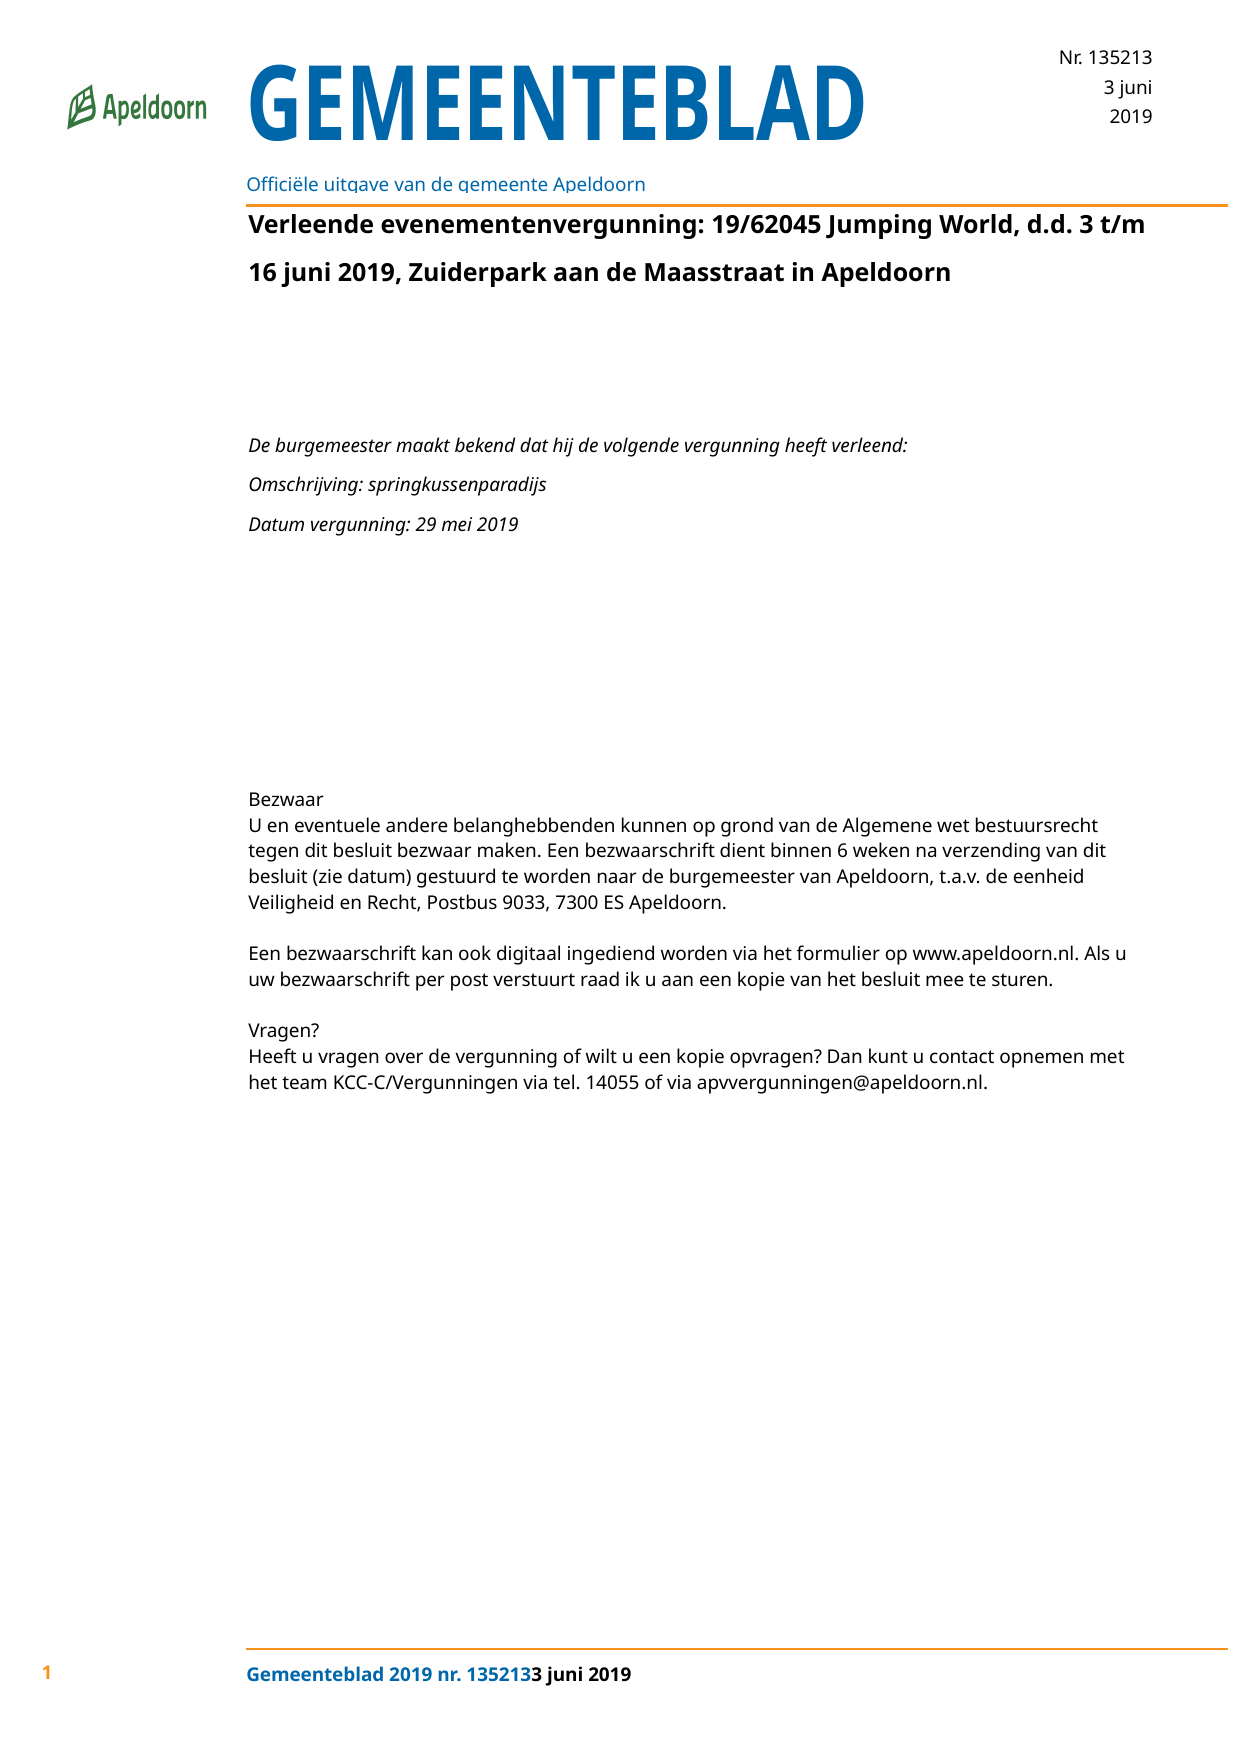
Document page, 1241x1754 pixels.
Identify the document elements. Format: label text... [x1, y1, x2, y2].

text Datum vergunning: 29 mei 2019 [248, 511, 1152, 537]
picture [41, 47, 231, 172]
text Een bezwaarschrift kan ook digitaal ingediend worden via het formulier op www.apeldoorn.nl. Als u uw bezwaarschrift per post verstuurt raad ik u aan een kopie van het besluit mee te sturen. [248, 940, 1152, 992]
text De burgemeester maakt bekend dat hij de volgende vergunning heeft verleend: [248, 432, 1152, 458]
text Bezwaar [248, 786, 1152, 812]
text U en eventuele andere belanghebbenden kunnen op grond van de Algemene wet bestuursrecht tegen dit besluit bezwaar maken. Een bezwaarschrift dient binnen 6 weken na verzending van dit besluit (zie datum) gestuurd te worden naar de burgemeester van Apeldoorn, t.a.v. de eenheid Veiligheid en Recht, Postbus 9033, 7300 ES Apeldoorn. [248, 812, 1152, 915]
text Heeft u vragen over de vergunning of wilt u een kopie opvragen? Dan kunt u contact opnemen met het team KCC-C/Vergunningen via tel. 14055 of via apvvergunningen@apeldoorn.nl. [248, 1043, 1152, 1095]
text Vragen? [248, 1018, 1152, 1043]
text Omschrijving: springkussenparadijs [248, 472, 1152, 497]
text Verleende evenementenvergunning: 19/62045 Jumping World, d.d. 3 t/m 16 juni 2019, Zuiderpark aan de Maasstraat in Apeldoorn [248, 207, 1152, 288]
